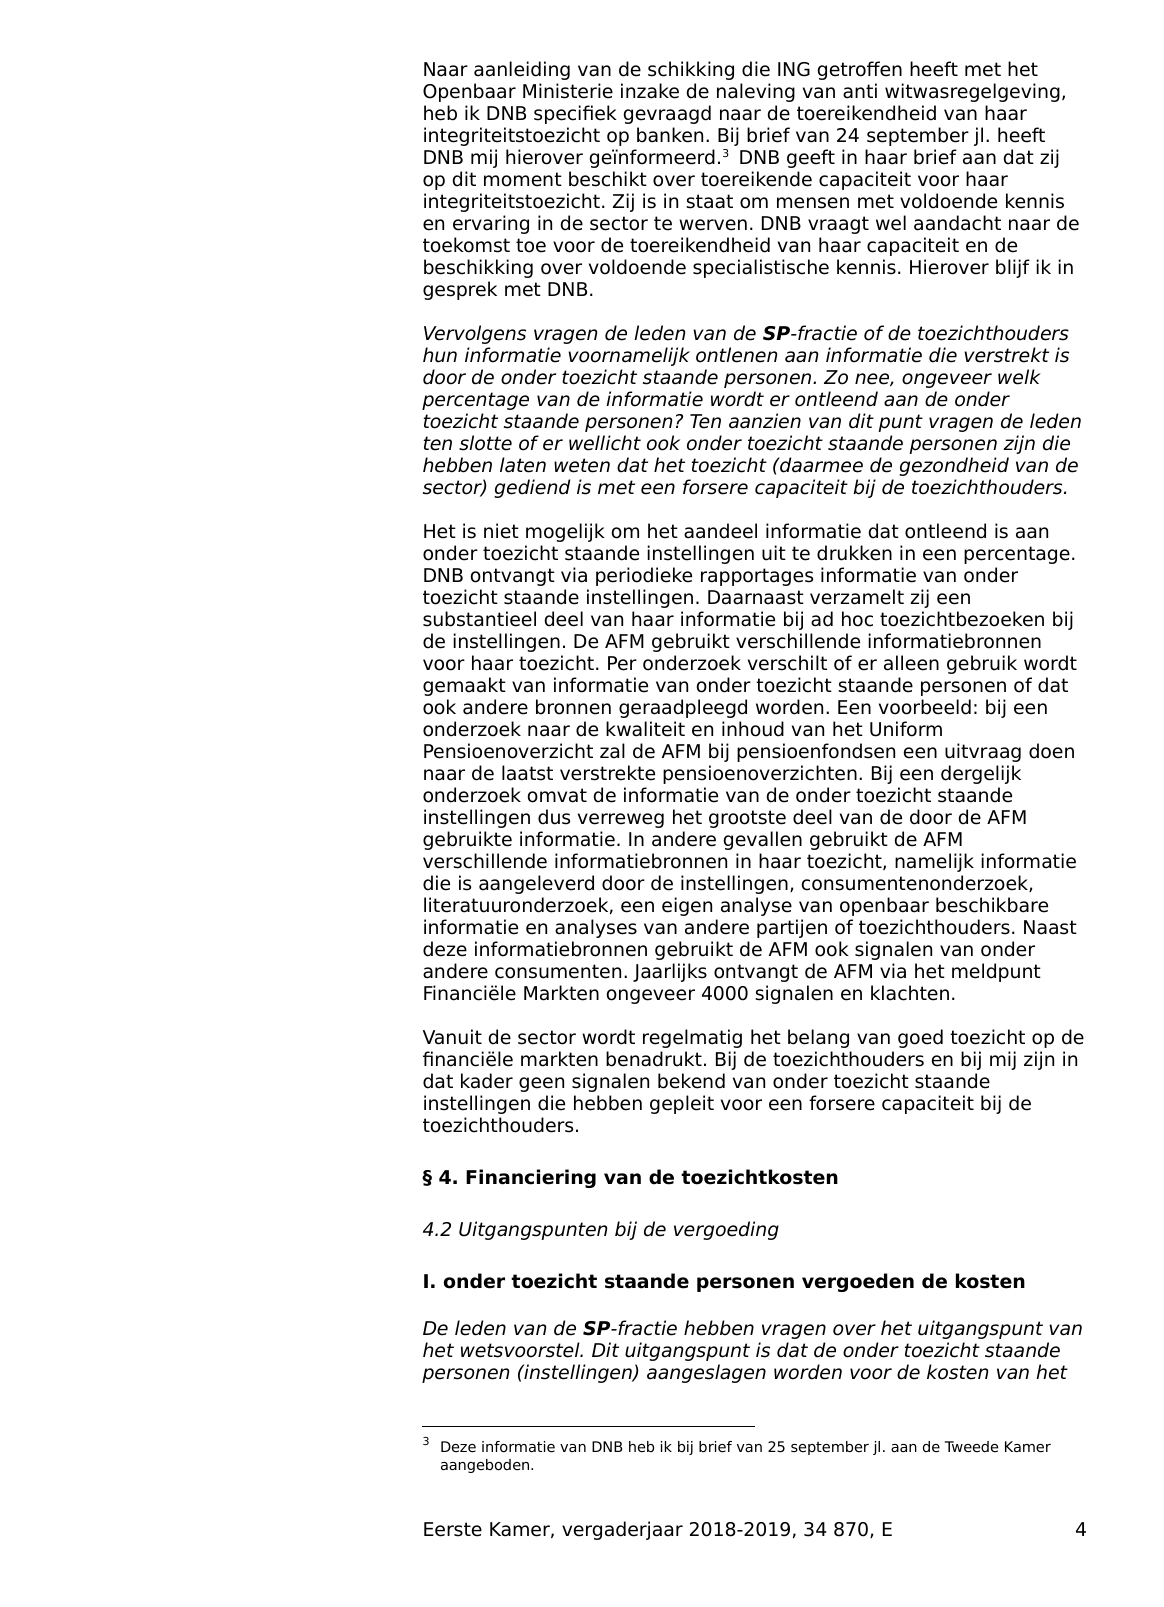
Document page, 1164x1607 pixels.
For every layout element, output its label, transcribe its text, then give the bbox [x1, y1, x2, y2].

subtitle 4.2 Uitgangspunten bij de vergoeding [422, 1219, 1087, 1241]
text De leden van de SP-fractie hebben vragen over het uitgangspunt van het wetsvoorstel. Dit uitgangspunt is dat de onder toezicht staande personen (instellingen) aangeslagen worden voor de kosten van het [422, 1318, 1087, 1383]
text Vervolgens vragen de leden van de SP-fractie of de toezichthouders hun informatie voornamelijk ontlenen aan informatie die verstrekt is door de onder toezicht staande personen. Zo nee, ongeveer welk percentage van de informatie wordt er ontleend aan de onder toezicht staande personen? Ten aanzien van dit punt vragen de leden ten slotte of er wellicht ook onder toezicht staande personen zijn die hebben laten weten dat het toezicht (daarmee de gezondheid van de sector) gediend is met een forsere capaciteit bij de toezichthouders. [422, 323, 1087, 499]
text Het is niet mogelijk om het aandeel informatie dat ontleend is aan onder toezicht staande instellingen uit te drukken in een percentage. DNB ontvangt via periodieke rapportages informatie van onder toezicht staande instellingen. Daarnaast verzamelt zij een substantieel deel van haar informatie bij ad hoc toezichtbezoeken bij de instellingen. De AFM gebruikt verschillende informatiebronnen voor haar toezicht. Per onderzoek verschilt of er alleen gebruik wordt gemaakt van informatie van onder toezicht staande personen of dat ook andere bronnen geraadpleegd worden. Een voorbeeld: bij een onderzoek naar de kwaliteit en inhoud van het Uniform Pensioenoverzicht zal de AFM bij pensioenfondsen een uitvraag doen naar de laatst verstrekte pensioenoverzichten. Bij een dergelijk onderzoek omvat de informatie van de onder toezicht staande instellingen dus verreweg het grootste deel van de door de AFM gebruikte informatie. In andere gevallen gebruikt de AFM verschillende informatiebronnen in haar toezicht, namelijk informatie die is aangeleverd door de instellingen, consumentenonderzoek, literatuuronderzoek, een eigen analyse van openbaar beschikbare informatie en analyses van andere partijen of toezichthouders. Naast deze informatiebronnen gebruikt de AFM ook signalen van onder andere consumenten. Jaarlijks ontvangt de AFM via het meldpunt Financiële Markten ongeveer 4000 signalen en klachten. [422, 521, 1087, 1004]
subtitle I. onder toezicht staande personen vergoeden de kosten [422, 1271, 1087, 1293]
text Naar aanleiding van de schikking die ING getroffen heeft met het Openbaar Ministerie inzake de naleving van anti witwasregelgeving, heb ik DNB specifiek gevraagd naar de toereikendheid van haar integriteitstoezicht op banken. Bij brief van 24 september jl. heeft DNB mij hierover geïnformeerd. DNB geeft in haar brief aan dat zij op dit moment beschikt over toereikende capaciteit voor haar integriteitstoezicht. Zij is in staat om mensen met voldoende kennis en ervaring in de sector te werven. DNB vraagt wel aandacht naar de toekomst toe voor de toereikendheid van haar capaciteit en de beschikking over voldoende specialistische kennis. Hierover blijf ik in gesprek met DNB. [422, 59, 1087, 301]
subtitle § 4. Financiering van de toezichtkosten [422, 1167, 1087, 1189]
text Vanuit de sector wordt regelmatig het belang van goed toezicht op de financiële markten benadrukt. Bij de toezichthouders en bij mij zijn in dat kader geen signalen bekend van onder toezicht staande instellingen die hebben gepleit voor een forsere capaciteit bij de toezichthouders. [422, 1027, 1087, 1137]
text Deze informatie van DNB heb ik bij brief van 25 september jl. aan de Tweede Kamer aangeboden. [422, 1435, 1087, 1474]
